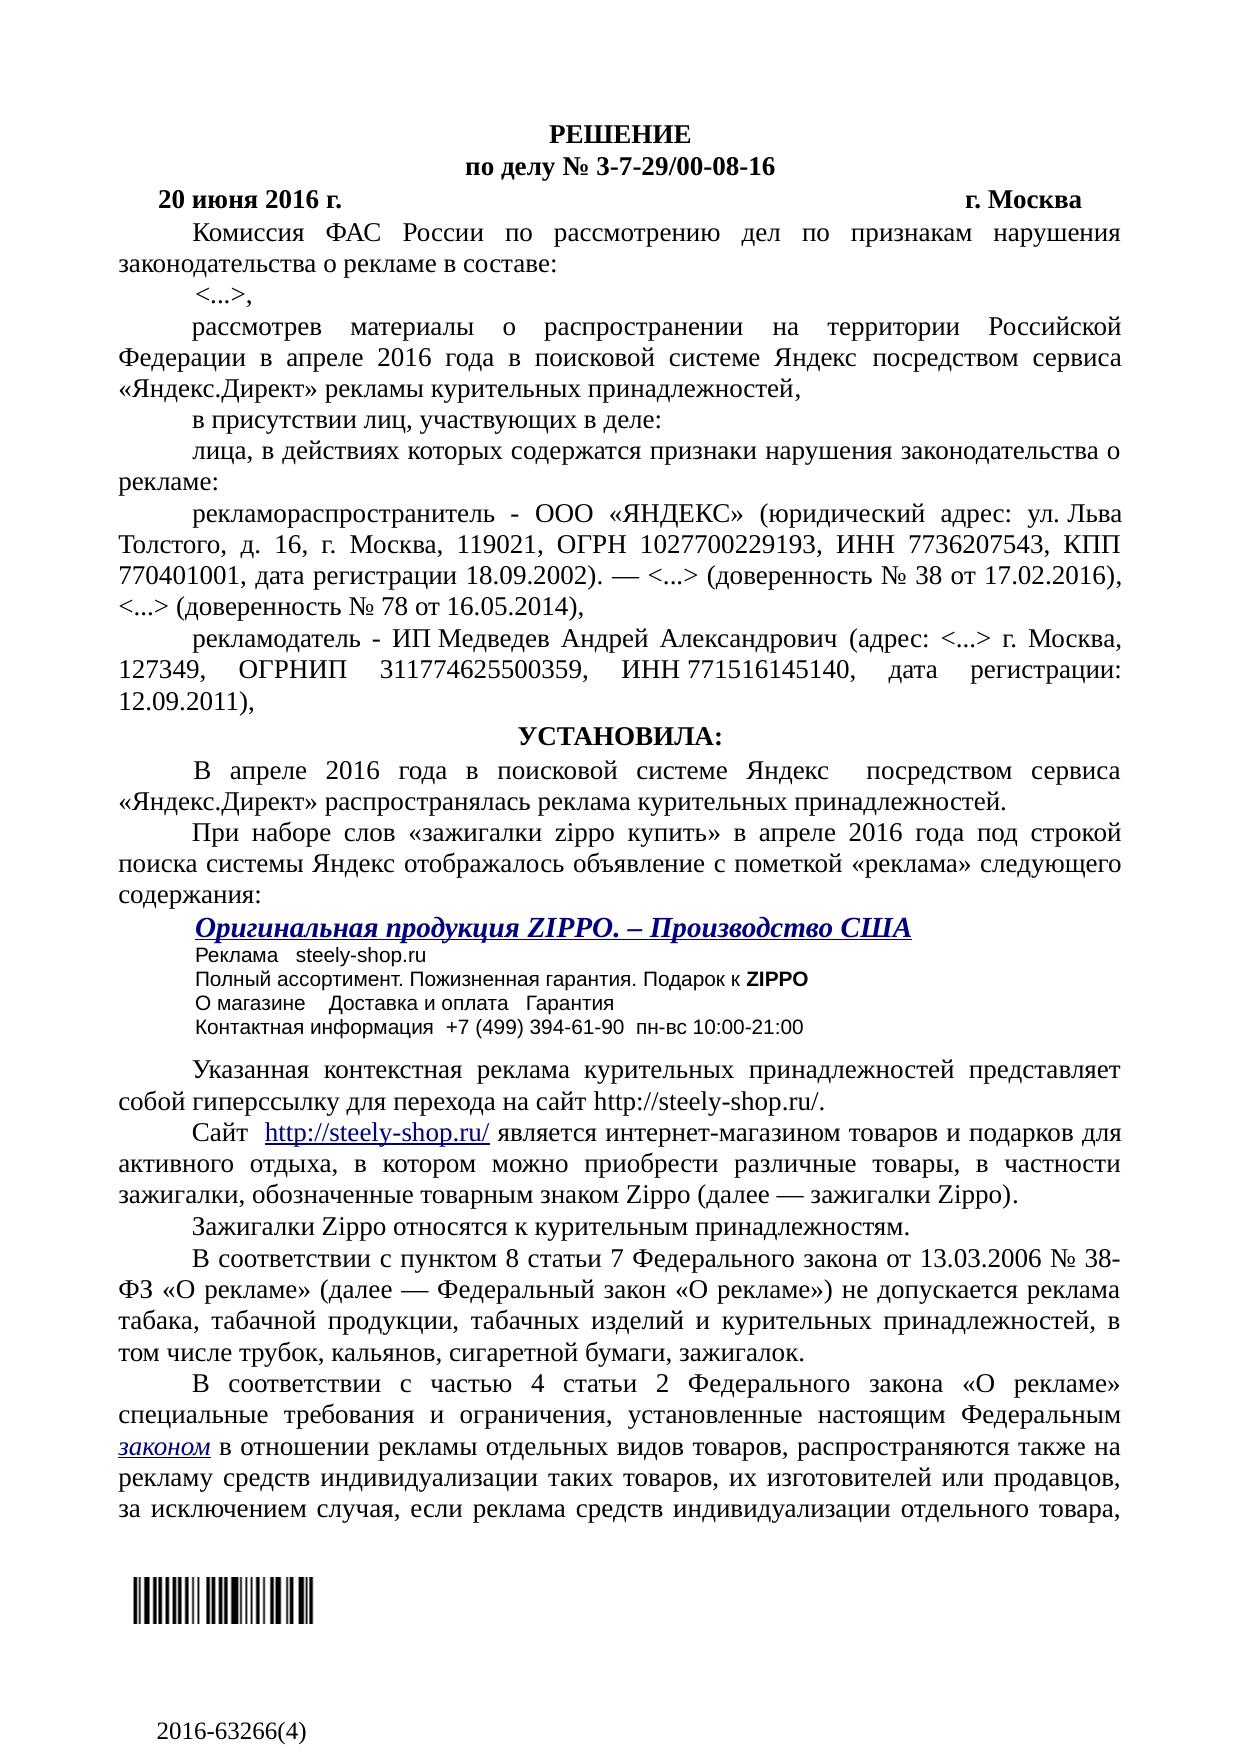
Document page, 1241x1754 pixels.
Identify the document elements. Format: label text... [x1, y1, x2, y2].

text Контактная информация +7 (499) 394-61-90 пн-вс 10:00-21:00 [195, 1015, 1122, 1039]
text В апреле 2016 года в поисковой системе Яндекс посредством сервиса «Яндекс.Директ» распространялась реклама курительных принадлежностей. [118, 754, 1122, 816]
text В соответствии с пунктом 8 статьи 7 Федерального закона от 13.03.2006 № 38-ФЗ «О рекламе» (далее — Федеральный закон «О рекламе») не допускается реклама табака, табачной продукции, табачных изделий и курительных принадлежностей, в том числе трубок, кальянов, сигаретной бумаги, зажигалок. [118, 1242, 1122, 1367]
text 20 июня 2016 г. г. Москва [118, 183, 1122, 214]
text РЕШЕНИЕ [118, 118, 1122, 149]
text Указанная контекстная реклама курительных принадлежностей представляет собой гиперссылку для перехода на сайт http://steely-shop.ru/. [118, 1053, 1122, 1116]
text рекламораспространитель - ООО «ЯНДЕКС» (юридический адрес: ул. Льва Толстого, д. 16, г. Москва, 119021, ОГРН 1027700229193, ИНН 7736207543, КПП 770401001, дата регистрации 18.09.2002). — <...> (доверенность № 38 от 17.02.2016), <...> (доверенность № 78 от 16.05.2014), [118, 497, 1122, 621]
text При наборе слов «зажигалки zippo купить» в апреле 2016 года под строкой поиска системы Яндекс отображалось объявление с пометкой «реклама» следующего содержания: [118, 816, 1122, 910]
text Сайт http://steely-shop.ru/ является интернет-магазином товаров и подарков для активного отдыха, в котором можно приобрести различные товары, в частности зажигалки, обозначенные товарным знаком Zippo (далее — зажигалки Zippo). [118, 1116, 1122, 1210]
text лица, в действиях которых содержатся признаки нарушения законодательства о рекламе: [118, 434, 1122, 497]
text рекламодатель - ИП Медведев Андрей Александрович (адрес: <...> г. Москва, 127349, ОГРНИП 311774625500359, ИНН 771516145140, дата регистрации: 12.09.2011), [118, 622, 1122, 716]
text Реклама steely-shop.ru [195, 943, 1122, 967]
text по делу № 3-7-29/00-08-16 [118, 150, 1122, 181]
text <...>, [118, 279, 1122, 310]
text В соответствии с частью 4 статьи 2 Федерального закона «О рекламе» специальные требования и ограничения, установленные настоящим Федеральным законом в отношении рекламы отдельных видов товаров, распространяются также на рекламу средств индивидуализации таких товаров, их изготовителей или продавцов, за исключением случая, если реклама средств индивидуализации отдельного товара, [118, 1367, 1122, 1523]
text рассмотрев материалы о распространении на территории Российской Федерации в апреле 2016 года в поисковой системе Яндекс посредством сервиса «Яндекс.Директ» рекламы курительных принадлежностей, [118, 310, 1122, 403]
subtitle Оригинальная продукция ZIPPO. – Производство США [195, 910, 1122, 943]
text УСТАНОВИЛА: [118, 720, 1122, 751]
picture [118, 1577, 331, 1624]
text Зажигалки Zippo относятся к курительным принадлежностям. [118, 1210, 1122, 1242]
text Комиссия ФАС России по рассмотрению дел по признакам нарушения законодательства о рекламе в составе: [118, 216, 1122, 279]
text в присутствии лиц, участвующих в деле: [118, 403, 1122, 434]
text Полный ассортимент. Пожизненная гарантия. Подарок к ZIPPO [195, 967, 1122, 991]
text О магазине Доставка и оплата Гарантия [195, 991, 1122, 1015]
